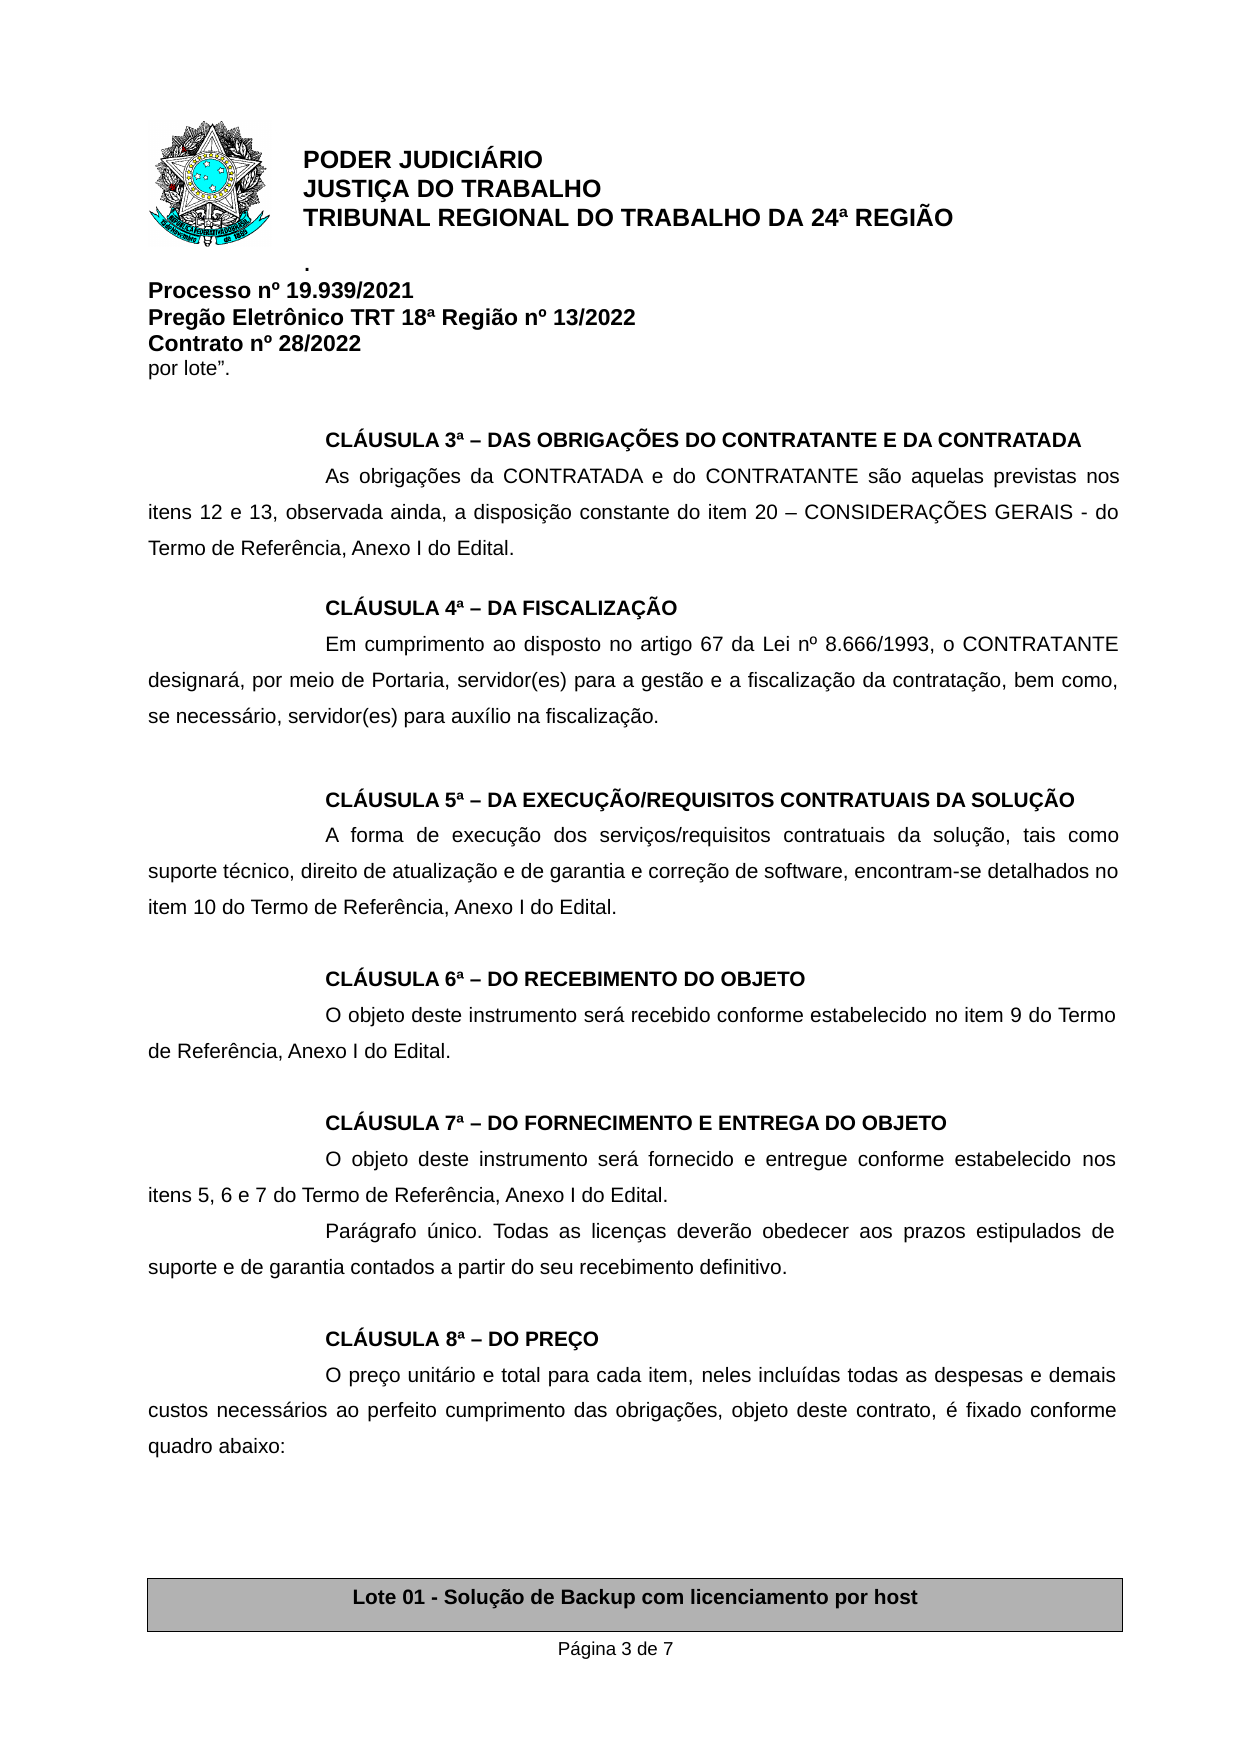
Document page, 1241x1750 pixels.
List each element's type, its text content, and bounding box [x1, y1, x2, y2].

text por lote”. [148, 356, 1121, 380]
text Em cumprimento ao disposto no artigo 67 da Lei nº 8.666/1993, o CONTRATANTE designará, por meio de Portaria, servidor(es) para a gestão e a fiscalização da contratação, bem como, se necessário, servidor(es) para auxílio na fiscalização. [148, 632, 1121, 727]
text O objeto deste instrumento será fornecido e entregue conforme estabelecido nos itens 5, 6 e 7 do Termo de Referência, Anexo I do Edital. [148, 1147, 1116, 1207]
text CLÁUSULA 8ª – DO PREÇO [148, 1326, 1121, 1350]
text CLÁUSULA 7ª – DO FORNECIMENTO E ENTREGA DO OBJETO [148, 1111, 1116, 1135]
picture [148, 120, 272, 247]
text CLÁUSULA 5ª – DA EXECUÇÃO/REQUISITOS CONTRATUAIS DA SOLUÇÃO [148, 787, 1121, 811]
text CLÁUSULA 6ª – DO RECEBIMENTO DO OBJETO [148, 967, 1121, 991]
table_header Lote 01 - Solução de Backup com licenciamento por host [148, 1579, 1122, 1631]
text Parágrafo único. Todas as licenças deverão obedecer aos prazos estipulados de suporte e de garantia contados a partir do seu recebimento definitivo. [148, 1219, 1116, 1278]
text A forma de execução dos serviços/requisitos contratuais da solução, tais como suporte técnico, direito de atualização e de garantia e correção de software, encontram-se detalhados no item 10 do Termo de Referência, Anexo I do Edital. [148, 823, 1121, 919]
text CLÁUSULA 4ª – DA FISCALIZAÇÃO [148, 596, 1121, 620]
text O objeto deste instrumento será recebido conforme estabelecido no item 9 do Termo de Referência, Anexo I do Edital. [148, 1003, 1116, 1063]
text As obrigações da CONTRATADA e do CONTRATANTE são aquelas previstas nos itens 12 e 13, observada ainda, a disposição constante do item 20 – CONSIDERAÇÕES GERAIS - do Termo de Referência, Anexo I do Edital. [148, 464, 1121, 560]
text CLÁUSULA 3ª – DAS OBRIGAÇÕES DO CONTRATANTE E DA CONTRATADA [148, 428, 1121, 452]
text O preço unitário e total para cada item, neles incluídas todas as despesas e demais custos necessários ao perfeito cumprimento das obrigações, objeto deste contrato, é fixado conforme quadro abaixo: [148, 1362, 1117, 1458]
